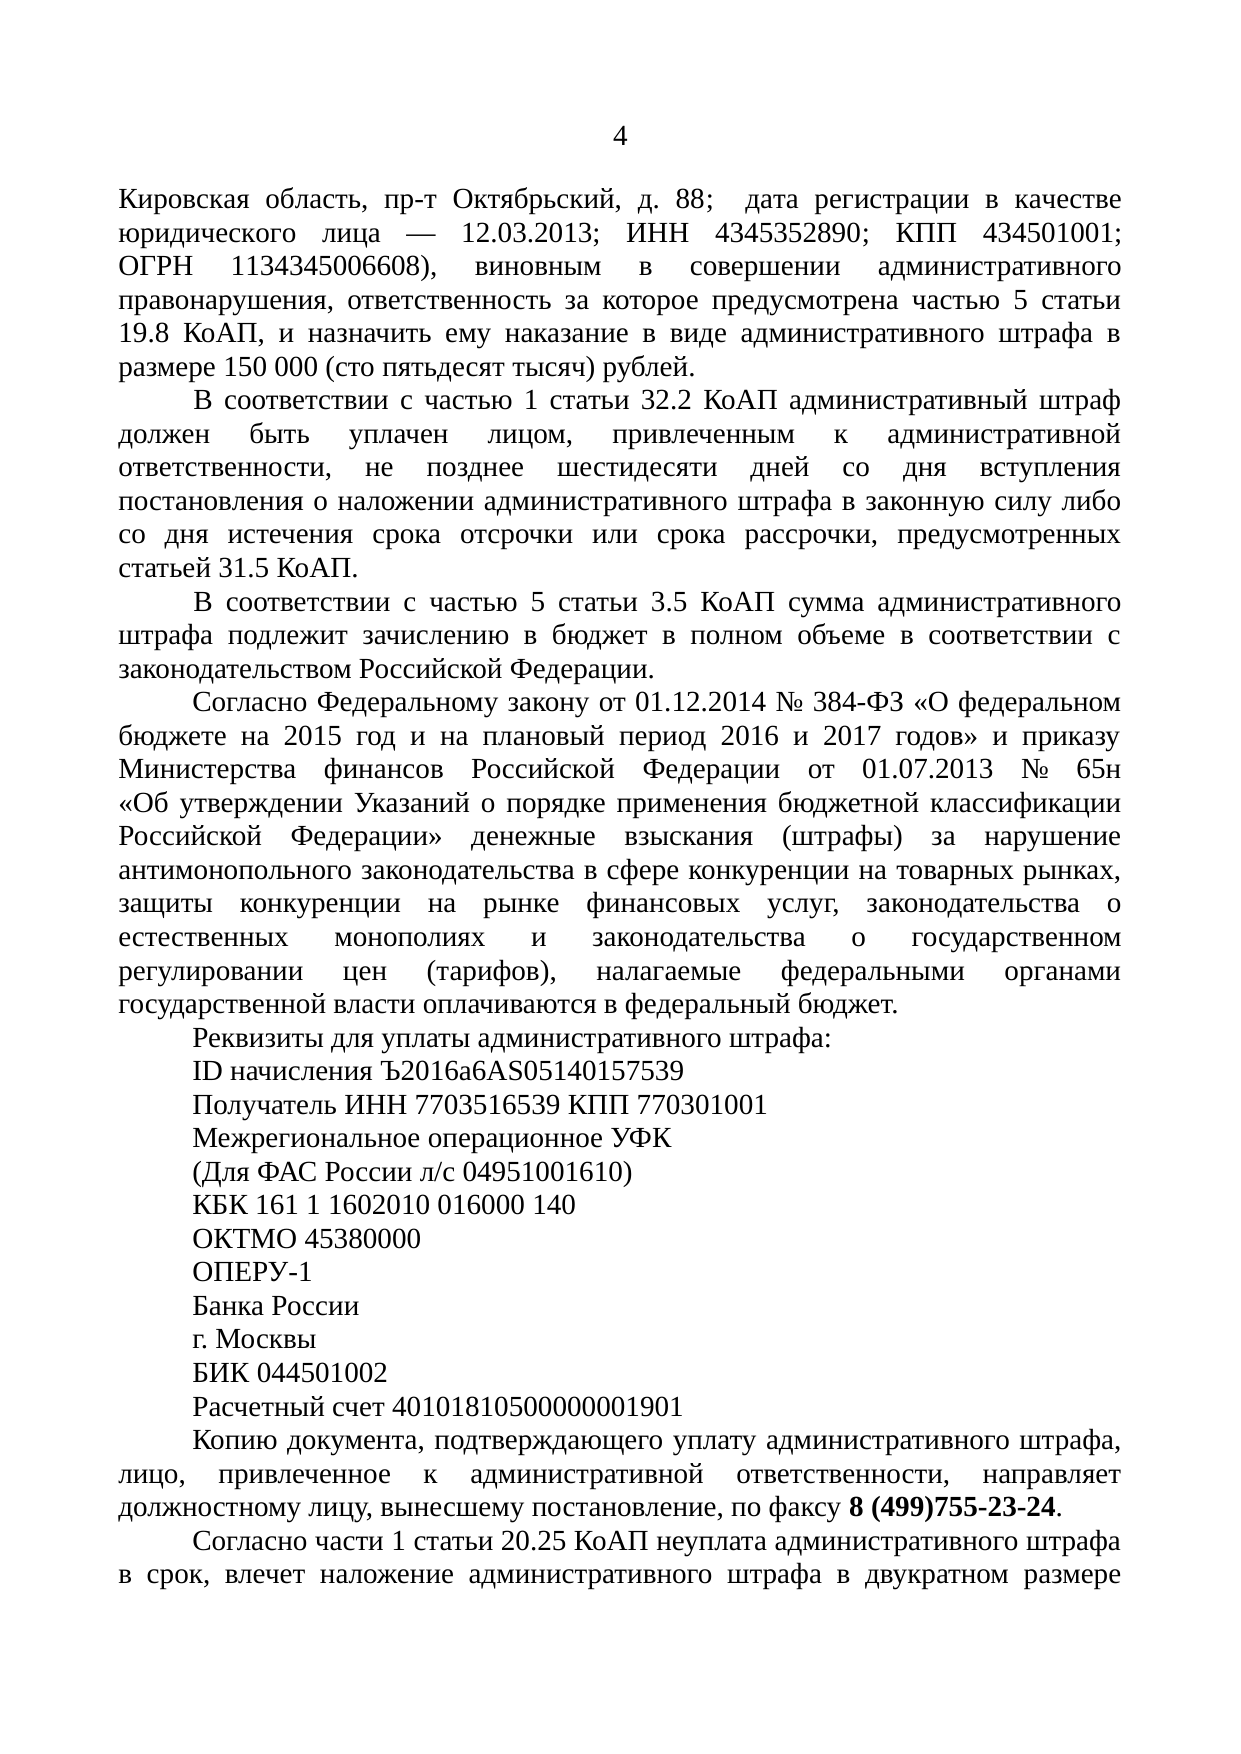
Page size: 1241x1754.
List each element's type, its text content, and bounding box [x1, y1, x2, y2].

text Копию документа, подтверждающего уплату административного штрафа, лицо, привлеченное к административной ответственности, направляет должностному лицу, вынесшему постановление, по факсу 8 (499)755-23-24. [118, 1422, 1122, 1523]
text Кировская область, пр-т Октябрьский, д. 88; дата регистрации в качестве юридического лица — 12.03.2013; ИНН 4345352890; КПП 434501001; ОГРН 1134345006608), виновным в совершении административного правонарушения, ответственность за которое предусмотрена частью 5 статьи 19.8 КоАП, и назначить ему наказание в виде административного штрафа в размере 150 000 (сто пятьдесят тысяч) рублей. [118, 181, 1122, 382]
text ОПЕРУ-1 [118, 1254, 1122, 1288]
text (Для ФАС России л/с 04951001610) [118, 1154, 1122, 1187]
text Согласно Федеральному закону от 01.12.2014 № 384-ФЗ «О федеральном бюджете на 2015 год и на плановый период 2016 и 2017 годов» и приказу Министерства финансов Российской Федерации от 01.07.2013 № 65н «Об утверждении Указаний о порядке применения бюджетной классификации Российской Федерации» денежные взыскания (штрафы) за нарушение антимонопольного законодательства в сфере конкуренции на товарных рынках, защиты конкуренции на рынке финансовых услуг, законодательства о естественных монополиях и законодательства о государственном регулировании цен (тарифов), налагаемые федеральными органами государственной власти оплачиваются в федеральный бюджет. [118, 684, 1122, 1020]
text Расчетный счет 40101810500000001901 [118, 1389, 1122, 1422]
text г. Москвы [118, 1322, 1122, 1355]
text Межрегиональное операционное УФК [118, 1120, 1122, 1154]
text В соответствии с частью 1 статьи 32.2 КоАП административный штраф должен быть уплачен лицом, привлеченным к административной ответственности, не позднее шестидесяти дней со дня вступления постановления о наложении административного штрафа в законную силу либо со дня истечения срока отсрочки или срока рассрочки, предусмотренных статьей 31.5 КоАП. [118, 382, 1122, 584]
text КБК 161 1 1602010 016000 140 [118, 1187, 1122, 1221]
text Получатель ИНН 7703516539 КПП 770301001 [118, 1087, 1122, 1120]
text БИК 044501002 [118, 1355, 1122, 1389]
text Реквизиты для уплаты административного штрафа: [118, 1020, 1122, 1053]
text В соответствии с частью 5 статьи 3.5 КоАП сумма административного штрафа подлежит зачислению в бюджет в полном объеме в соответствии с законодательством Российской Федерации. [118, 584, 1122, 684]
text Согласно части 1 статьи 20.25 КоАП неуплата административного штрафа в срок, влечет наложение административного штрафа в двукратном размере [118, 1523, 1122, 1590]
text Банка России [118, 1288, 1122, 1322]
text ID начисления Ъ2016a6AS05140157539 [118, 1053, 1122, 1087]
text ОКТМО 45380000 [118, 1221, 1122, 1254]
